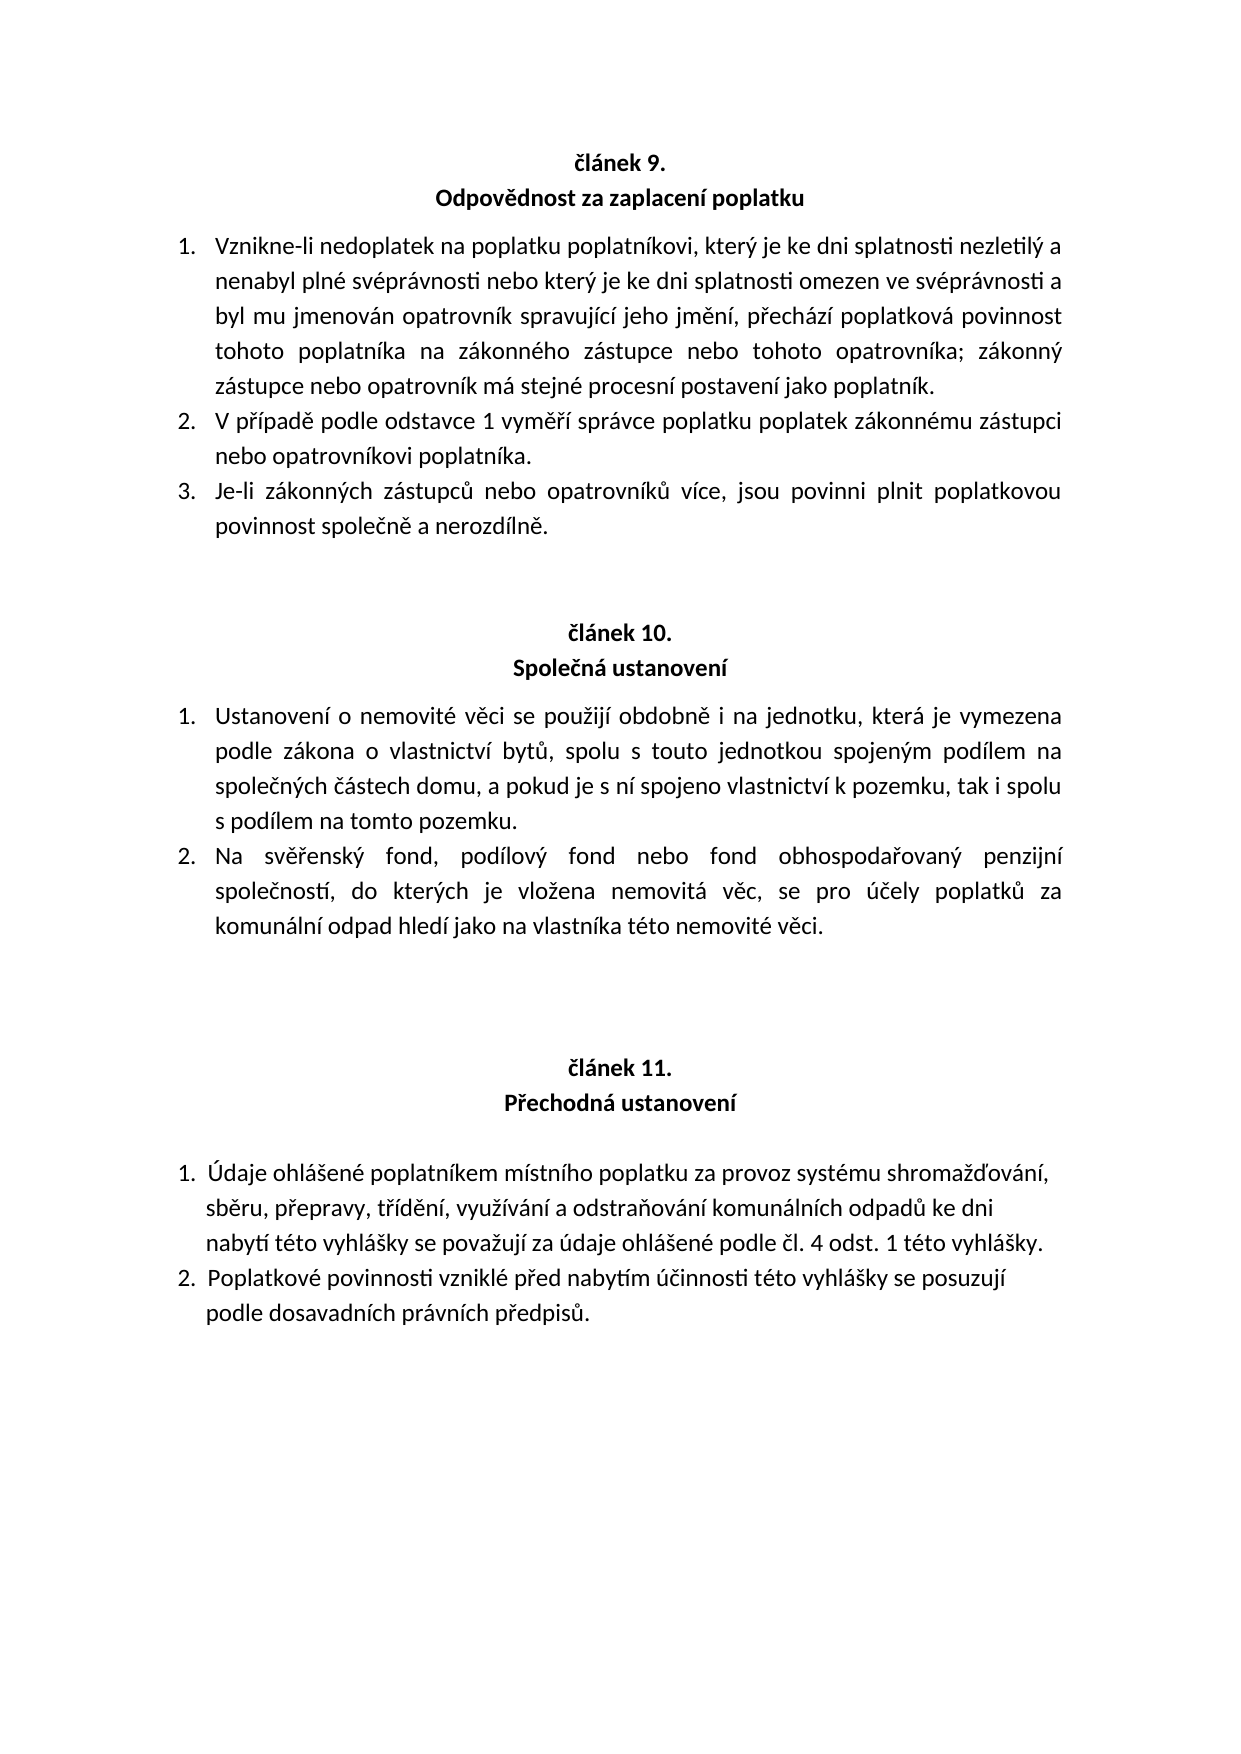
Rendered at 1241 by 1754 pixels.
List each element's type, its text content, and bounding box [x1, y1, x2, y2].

text 1. Údaje ohlášené poplatníkem místního poplatku za provoz systému shromažďování, [177, 1158, 1063, 1188]
text nabytí této vyhlášky se považují za údaje ohlášené podle čl. 4 odst. 1 této vyhlášky. [177, 1228, 1063, 1258]
list Je-li zákonných zástupců nebo opatrovníků více, jsou povinni plnit poplatkovou povinnost společně a nerozdílně. [177, 475, 1063, 541]
text 2. Poplatkové povinnosti vzniklé před nabytím účinnosti této vyhlášky se posuzují [177, 1263, 1063, 1293]
list Na svěřenský fond, podílový fond nebo fond obhospodařovaný penzijní společností, do kterých je vložena nemovitá věc, se pro účely poplatků za komunální odpad hledí jako na vlastníka této nemovité věci. [177, 840, 1063, 941]
text podle dosavadních právních předpisů. [177, 1298, 1063, 1328]
list Vznikne-li nedoplatek na poplatku poplatníkovi, který je ke dni splatnosti nezletilý a nenabyl plné svéprávnosti nebo který je ke dni splatnosti omezen ve svéprávnosti a byl mu jmenován opatrovník spravující jeho jmění, přechází poplatková povinnost tohoto poplatníka na zákonného zástupce nebo tohoto opatrovníka; zákonný zástupce nebo opatrovník má stejné procesní postavení jako poplatník. [177, 230, 1063, 401]
text Společná ustanovení [177, 653, 1063, 683]
text sběru, přepravy, třídění, využívání a odstraňování komunálních odpadů ke dni [177, 1193, 1063, 1223]
text článek 9. [177, 148, 1063, 178]
list V případě podle odstavce 1 vyměří správce poplatku poplatek zákonnému zástupci nebo opatrovníkovi poplatníka. [177, 405, 1063, 471]
text článek 10. [177, 618, 1063, 648]
text Odpovědnost za zaplacení poplatku [177, 183, 1063, 213]
text Přechodná ustanovení [177, 1088, 1063, 1118]
text článek 11. [177, 1053, 1063, 1083]
list Ustanovení o nemovité věci se použijí obdobně i na jednotku, která je vymezena podle zákona o vlastnictví bytů, spolu s touto jednotkou spojeným podílem na společných částech domu, a pokud je s ní spojeno vlastnictví k pozemku, tak i spolu s podílem na tomto pozemku. [177, 700, 1063, 836]
